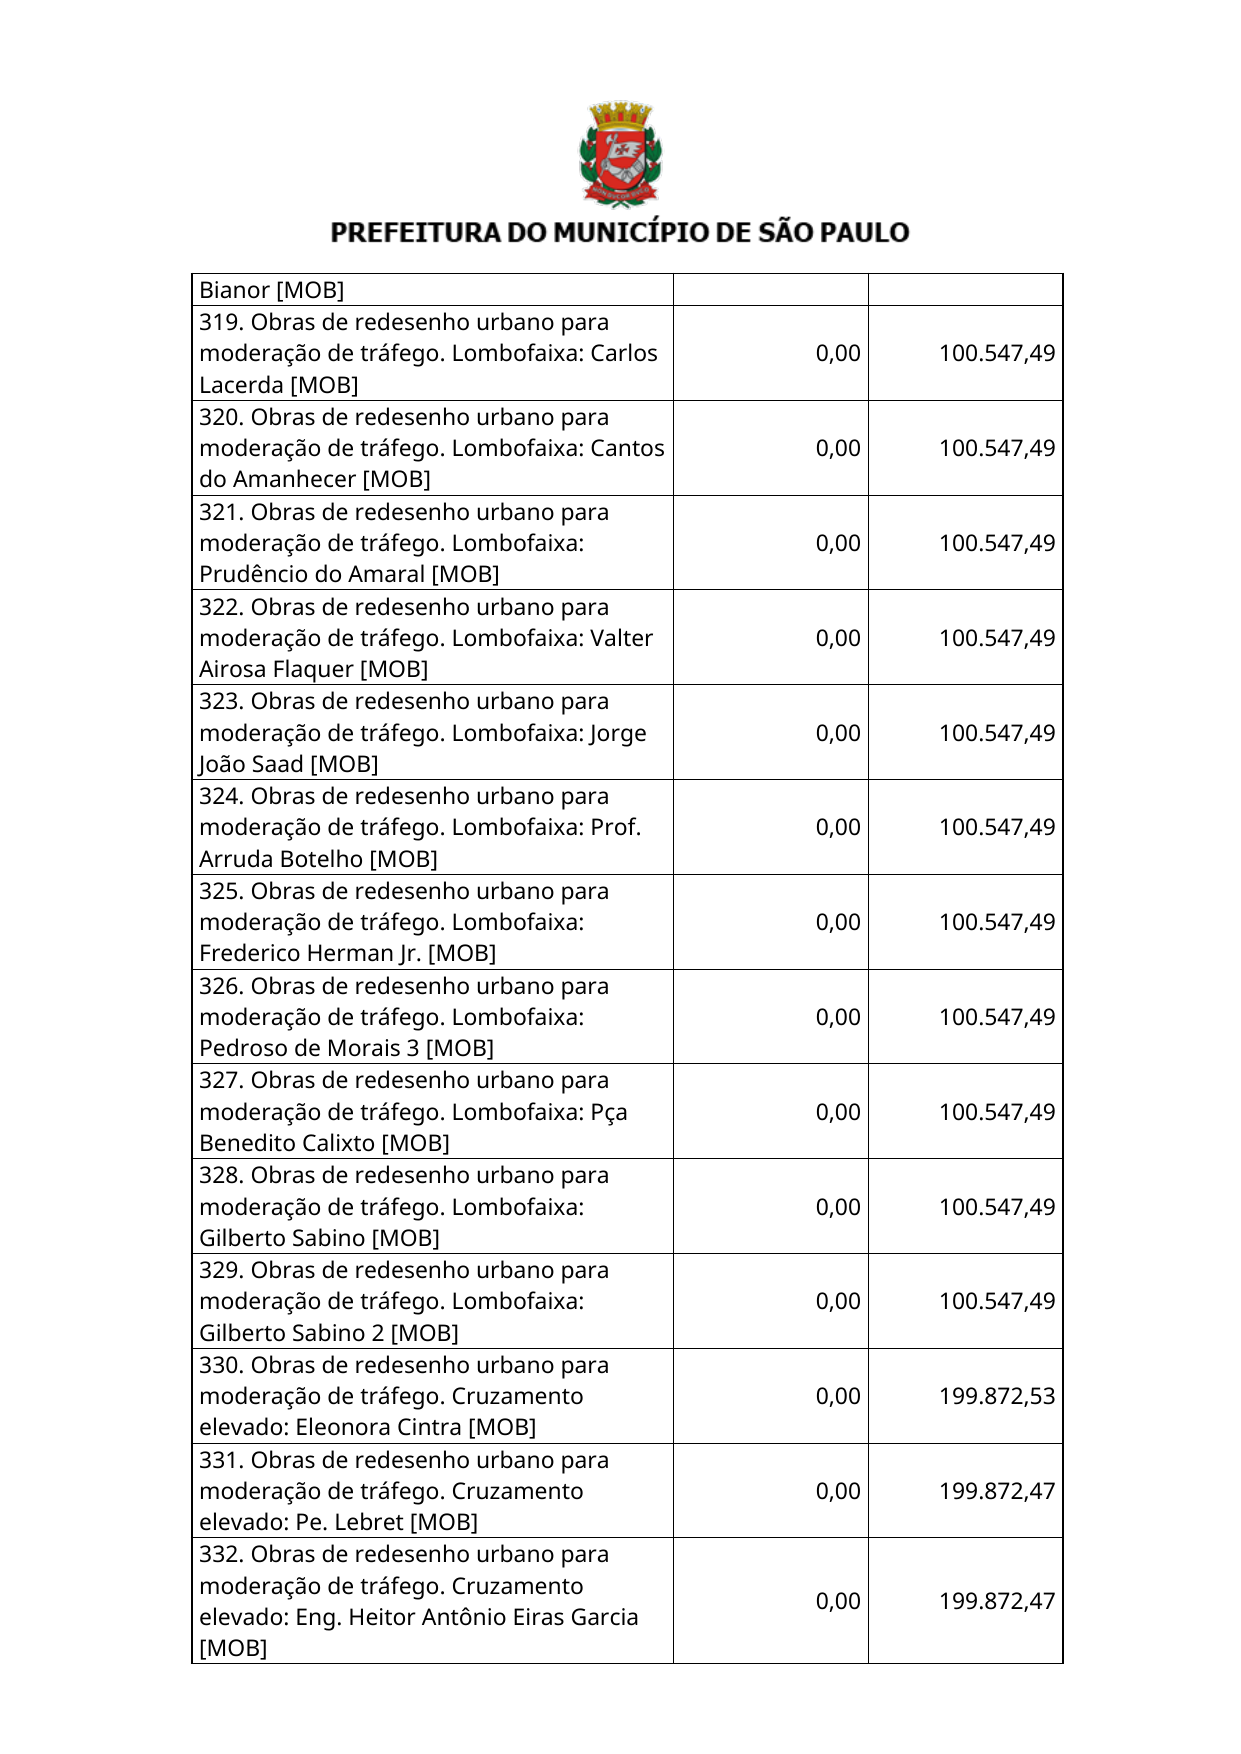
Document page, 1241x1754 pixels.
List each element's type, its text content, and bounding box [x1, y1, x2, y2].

table_cell 332. Obras de redesenho urbano para moderação de tráfego. Cruzamento elevado: Eng. Heitor Antônio Eiras Garcia [MOB] [193, 1538, 673, 1663]
table_cell 323. Obras de redesenho urbano para moderação de tráfego. Lombofaixa: Jorge João Saad [MOB] [193, 685, 673, 779]
table_cell 0,00 [674, 306, 868, 400]
table_cell [177, 589, 191, 684]
table_cell 0,00 [674, 1538, 868, 1663]
table_cell [177, 684, 191, 779]
table_cell [177, 969, 191, 1063]
table_cell 100.547,49 [869, 1064, 1062, 1158]
table_cell 0,00 [674, 496, 868, 589]
table_cell 0,00 [674, 875, 868, 968]
table_cell 331. Obras de redesenho urbano para moderação de tráfego. Cruzamento elevado: Pe. Lebret [MOB] [193, 1444, 673, 1537]
table_cell 324. Obras de redesenho urbano para moderação de tráfego. Lombofaixa: Prof. Arruda Botelho [MOB] [193, 780, 673, 874]
table_cell 0,00 [674, 970, 868, 1063]
table_cell 328. Obras de redesenho urbano para moderação de tráfego. Lombofaixa: Gilberto Sabino [MOB] [193, 1159, 673, 1253]
table_cell [674, 274, 868, 305]
table_cell 199.872,53 [869, 1349, 1062, 1442]
table_cell 0,00 [674, 590, 868, 684]
table_cell 326. Obras de redesenho urbano para moderação de tráfego. Lombofaixa: Pedroso de Morais 3 [MOB] [193, 970, 673, 1063]
table_cell [177, 1348, 191, 1442]
table_cell 321. Obras de redesenho urbano para moderação de tráfego. Lombofaixa: Prudêncio do Amaral [MOB] [193, 496, 673, 589]
table_cell 0,00 [674, 1254, 868, 1348]
table_cell 100.547,49 [869, 590, 1062, 684]
table_cell 0,00 [674, 685, 868, 779]
table_cell 0,00 [674, 1349, 868, 1442]
table_cell 100.547,49 [869, 306, 1062, 400]
table_cell 320. Obras de redesenho urbano para moderação de tráfego. Lombofaixa: Cantos do Amanhecer [MOB] [193, 401, 673, 494]
table_cell 330. Obras de redesenho urbano para moderação de tráfego. Cruzamento elevado: Eleonora Cintra [MOB] [193, 1349, 673, 1442]
table_cell 327. Obras de redesenho urbano para moderação de tráfego. Lombofaixa: Pça Benedito Calixto [MOB] [193, 1064, 673, 1158]
table_cell Bianor [MOB] [193, 274, 673, 305]
table_cell 0,00 [674, 1444, 868, 1537]
table_cell 322. Obras de redesenho urbano para moderação de tráfego. Lombofaixa: Valter Airosa Flaquer [MOB] [193, 590, 673, 684]
table_cell 199.872,47 [869, 1538, 1062, 1663]
table_cell [177, 495, 191, 589]
table_cell 100.547,49 [869, 875, 1062, 968]
table_cell 0,00 [674, 401, 868, 494]
table_cell 0,00 [674, 1064, 868, 1158]
table_cell [177, 1443, 191, 1537]
table_cell 100.547,49 [869, 401, 1062, 494]
table_cell 100.547,49 [869, 496, 1062, 589]
table_cell [177, 400, 191, 494]
table_cell [869, 274, 1062, 305]
table_cell 100.547,49 [869, 1159, 1062, 1253]
table_cell 100.547,49 [869, 685, 1062, 779]
table_cell [177, 874, 191, 968]
table_cell [177, 1158, 191, 1253]
table_cell 325. Obras de redesenho urbano para moderação de tráfego. Lombofaixa: Frederico Herman Jr. [MOB] [193, 875, 673, 968]
table_cell [177, 1253, 191, 1348]
table_cell [177, 1063, 191, 1158]
table_cell [177, 1537, 191, 1663]
table_cell 100.547,49 [869, 970, 1062, 1063]
table_cell 0,00 [674, 1159, 868, 1253]
table_cell 100.547,49 [869, 1254, 1062, 1348]
table_cell [177, 779, 191, 874]
table_cell 0,00 [674, 780, 868, 874]
table_cell 329. Obras de redesenho urbano para moderação de tráfego. Lombofaixa: Gilberto Sabino 2 [MOB] [193, 1254, 673, 1348]
table_cell 199.872,47 [869, 1444, 1062, 1537]
table_cell 100.547,49 [869, 780, 1062, 874]
table_cell 319. Obras de redesenho urbano para moderação de tráfego. Lombofaixa: Carlos Lacerda [MOB] [193, 306, 673, 400]
table_cell [177, 273, 191, 305]
table_cell [177, 305, 191, 400]
